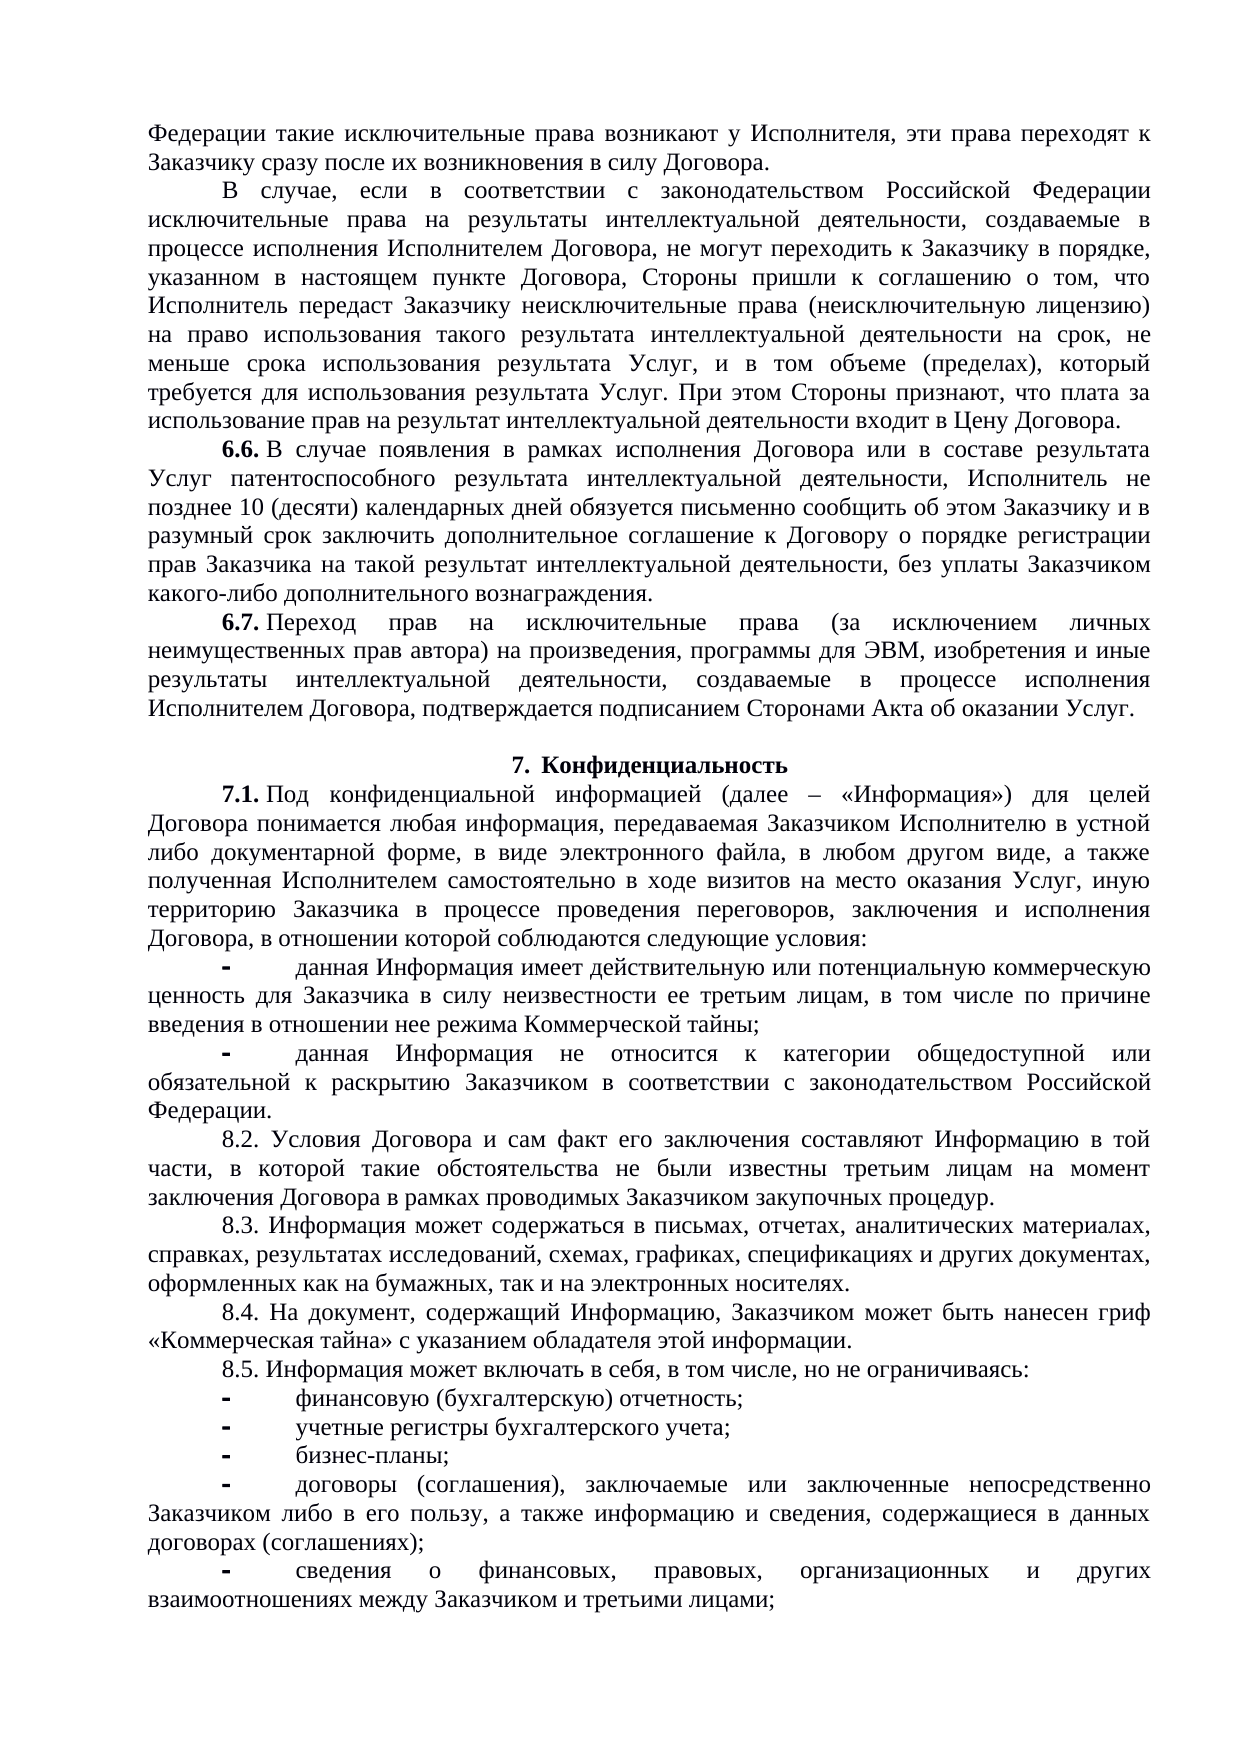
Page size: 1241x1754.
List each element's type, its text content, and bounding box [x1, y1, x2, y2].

list 8.4. На документ, содержащий Информацию, Заказчиком может быть нанесен гриф «Коммерческая тайна» с указанием обладателя этой информации. [148, 1297, 1152, 1354]
list договоры (соглашения), заключаемые или заключенные непосредственно Заказчиком либо в его пользу, а также информацию и сведения, содержащиеся в данных договорах (соглашениях); [148, 1469, 1152, 1556]
list 8.3. Информация может содержаться в письмах, отчетах, аналитических материалах, справках, результатах исследований, схемах, графиках, спецификациях и других документах, оформленных как на бумажных, так и на электронных носителях. [148, 1211, 1152, 1297]
list учетные регистры бухгалтерского учета; [148, 1412, 1152, 1441]
list Федерации такие исключительные права возникают у Исполнителя, эти права переходят к Заказчику сразу после их возникновения в силу Договора. [148, 118, 1152, 176]
list В случае появления в рамках исполнения Договора или в составе результата Услуг патентоспособного результата интеллектуальной деятельности, Исполнитель не позднее 10 (десяти) календарных дней обязуется письменно сообщить об этом Заказчику и в разумный срок заключить дополнительное соглашение к Договору о порядке регистрации прав Заказчика на такой результат интеллектуальной деятельности, без уплаты Заказчиком какого-либо дополнительного вознаграждения. [148, 434, 1152, 607]
list данная Информация не относится к категории общедоступной или обязательной к раскрытию Заказчиком в соответствии с законодательством Российской Федерации. [148, 1038, 1152, 1124]
list Переход прав на исключительные права (за исключением личных неимущественных прав автора) на произведения, программы для ЭВМ, изобретения и иные результаты интеллектуальной деятельности, создаваемые в процессе исполнения Исполнителем Договора, подтверждается подписанием Сторонами Акта об оказании Услуг. [148, 607, 1152, 722]
list бизнес-планы; [148, 1441, 1152, 1469]
list данная Информация имеет действительную или потенциальную коммерческую ценность для Заказчика в силу неизвестности ее третьим лицам, в том числе по причине введения в отношении нее режима Коммерческой тайны; [148, 952, 1152, 1038]
list Конфиденциальность [148, 751, 1152, 779]
list финансовую (бухгалтерскую) отчетность; [148, 1383, 1152, 1412]
list В случае, если в соответствии с законодательством Российской Федерации исключительные права на результаты интеллектуальной деятельности, создаваемые в процессе исполнения Исполнителем Договора, не могут переходить к Заказчику в порядке, указанном в настоящем пункте Договора, Стороны пришли к соглашению о том, что Исполнитель передаст Заказчику неисключительные права (неисключительную лицензию) на право использования такого результата интеллектуальной деятельности на срок, не меньше срока использования результата Услуг, и в том объеме (пределах), который требуется для использования результата Услуг. При этом Стороны признают, что плата за использование прав на результат интеллектуальной деятельности входит в Цену Договора. [148, 176, 1152, 434]
list сведения о финансовых, правовых, организационных и других взаимоотношениях между Заказчиком и третьими лицами; [148, 1556, 1152, 1613]
list Под конфиденциальной информацией (далее – «Информация») для целей Договора понимается любая информация, передаваемая Заказчиком Исполнителю в устной либо документарной форме, в виде электронного файла, в любом другом виде, а также полученная Исполнителем самостоятельно в ходе визитов на место оказания Услуг, иную территорию Заказчика в процессе проведения переговоров, заключения и исполнения Договора, в отношении которой соблюдаются следующие условия: [148, 779, 1152, 952]
list 8.5. Информация может включать в себя, в том числе, но не ограничиваясь: [148, 1354, 1152, 1383]
list 8.2. Условия Договора и сам факт его заключения составляют Информацию в той части, в которой такие обстоятельства не были известны третьим лицам на момент заключения Договора в рамках проводимых Заказчиком закупочных процедур. [148, 1124, 1152, 1211]
